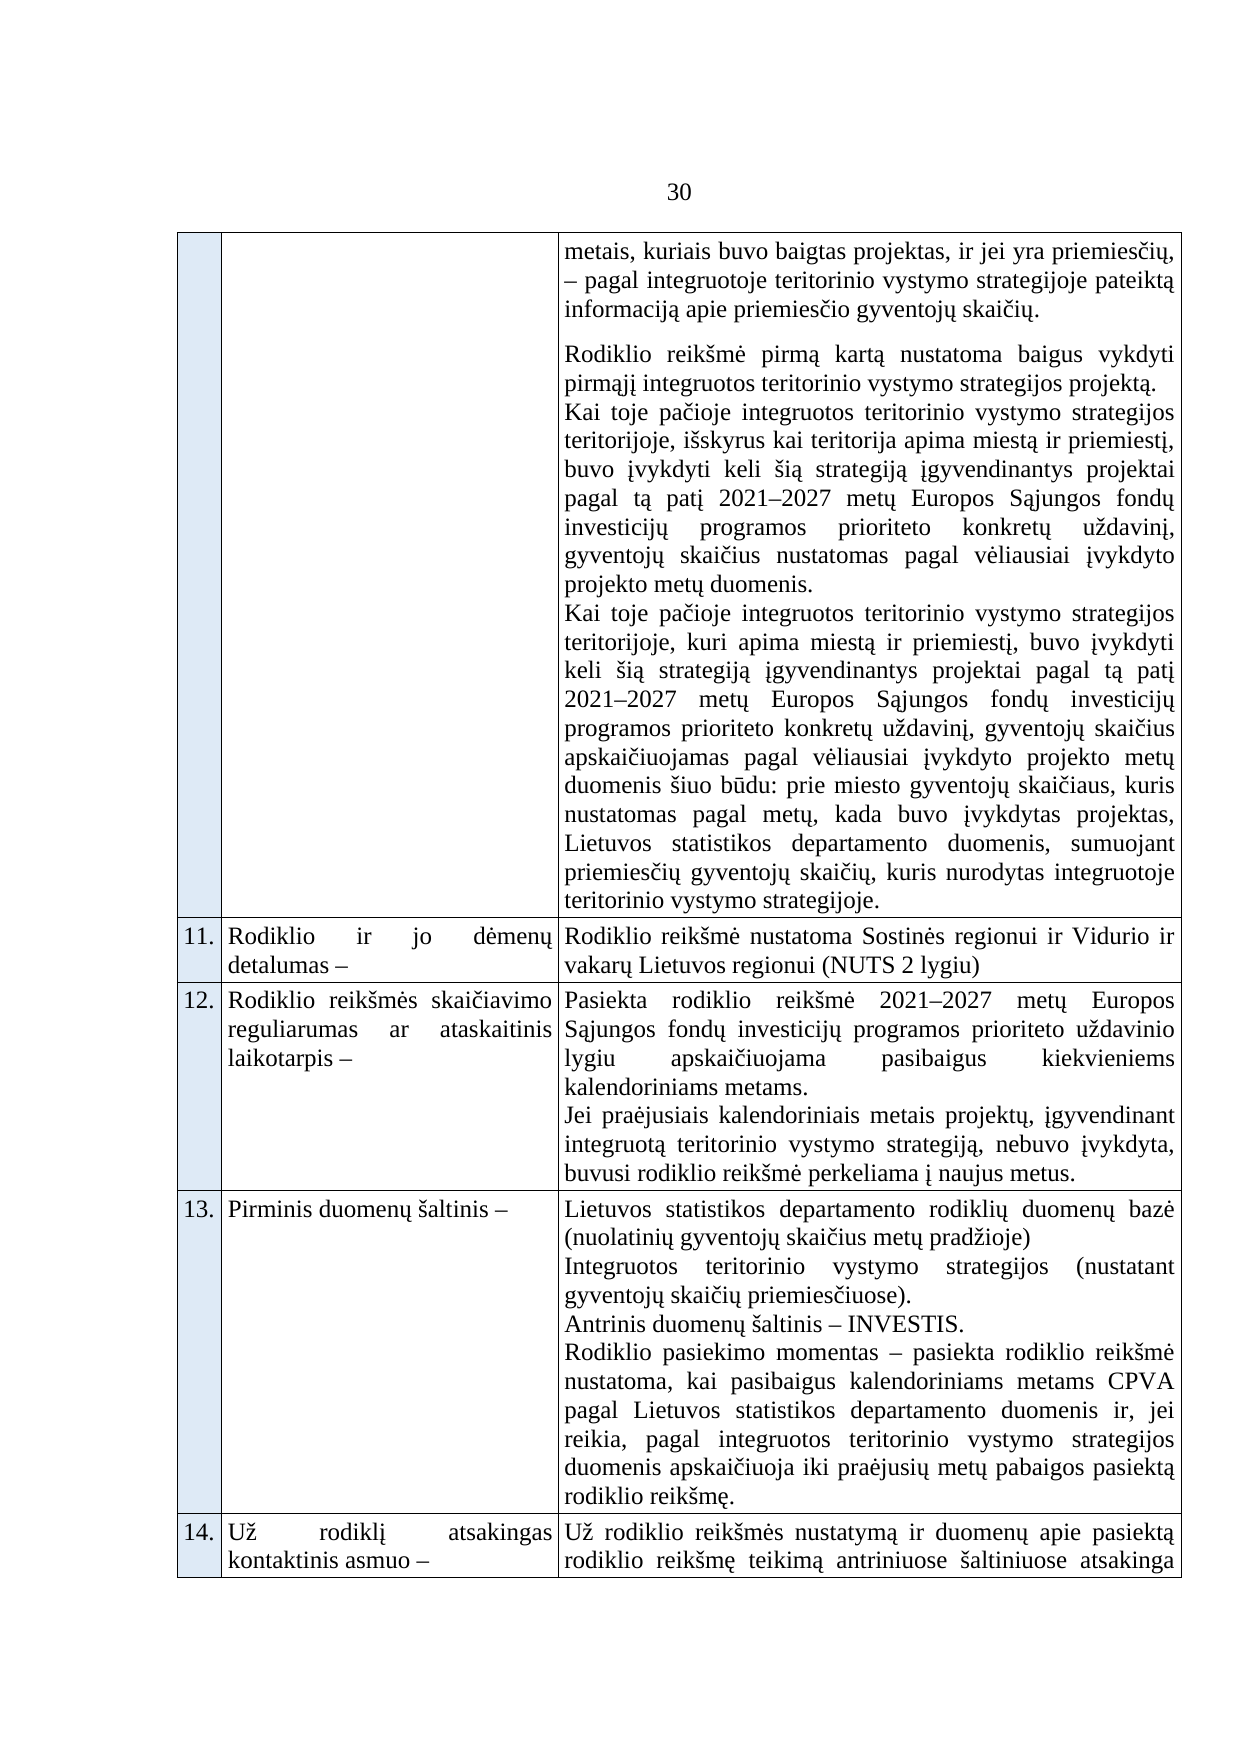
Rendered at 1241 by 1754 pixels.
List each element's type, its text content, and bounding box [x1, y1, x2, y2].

table_cell 12. [178, 983, 221, 1190]
table_cell Už rodiklį atsakingas kontaktinis asmuo ‒ [222, 1514, 558, 1577]
table_cell [178, 233, 221, 917]
table_cell Už rodiklio reikšmės nustatymą ir duomenų apie pasiektą rodiklio reikšmę teikimą antriniuose šaltiniuose atsakinga [559, 1514, 1181, 1577]
table_cell 11. [178, 918, 221, 982]
table_cell 13. [178, 1191, 221, 1513]
table_cell metais, kuriais buvo baigtas projektas, ir jei yra priemiesčių, – pagal integruotoje teritorinio vystymo strategijoje pateiktą informaciją apie priemiesčio gyventojų skaičių. Rodiklio reikšmė pirmą kartą nustatoma baigus vykdyti pirmąjį integruotos teritorinio vystymo strategijos projektą. Kai toje pačioje integruotos teritorinio vystymo strategijos teritorijoje, išskyrus kai teritorija apima miestą ir priemiestį, buvo įvykdyti keli šią strategiją įgyvendinantys projektai pagal tą patį 2021–2027 metų Europos Sąjungos fondų investicijų programos prioriteto konkretų uždavinį, gyventojų skaičius nustatomas pagal vėliausiai įvykdyto projekto metų duomenis. Kai toje pačioje integruotos teritorinio vystymo strategijos teritorijoje, kuri apima miestą ir priemiestį, buvo įvykdyti keli šią strategiją įgyvendinantys projektai pagal tą patį 2021–2027 metų Europos Sąjungos fondų investicijų programos prioriteto konkretų uždavinį, gyventojų skaičius apskaičiuojamas pagal vėliausiai įvykdyto projekto metų duomenis šiuo būdu: prie miesto gyventojų skaičiaus, kuris nustatomas pagal metų, kada buvo įvykdytas projektas, Lietuvos statistikos departamento duomenis, sumuojant priemiesčių gyventojų skaičių, kuris nurodytas integruotoje teritorinio vystymo strategijoje. [559, 233, 1181, 917]
table_cell [222, 233, 558, 917]
table_cell Rodiklio reikšmė nustatoma Sostinės regionui ir Vidurio ir vakarų Lietuvos regionui (NUTS 2 lygiu) [559, 918, 1181, 982]
table_cell Pirminis duomenų šaltinis ‒ [222, 1191, 558, 1513]
table_cell 14. [178, 1514, 221, 1577]
table_cell Rodiklio reikšmės skaičiavimo reguliarumas ar ataskaitinis laikotarpis ‒ [222, 983, 558, 1190]
table_cell Lietuvos statistikos departamento rodiklių duomenų bazė (nuolatinių gyventojų skaičius metų pradžioje) Integruotos teritorinio vystymo strategijos (nustatant gyventojų skaičių priemiesčiuose). Antrinis duomenų šaltinis – INVESTIS. Rodiklio pasiekimo momentas – pasiekta rodiklio reikšmė nustatoma, kai pasibaigus kalendoriniams metams CPVA pagal Lietuvos statistikos departamento duomenis ir, jei reikia, pagal integruotos teritorinio vystymo strategijos duomenis apskaičiuoja iki praėjusių metų pabaigos pasiektą rodiklio reikšmę. [559, 1191, 1181, 1513]
table_cell Rodiklio ir jo dėmenų detalumas ‒ [222, 918, 558, 982]
table_cell Pasiekta rodiklio reikšmė 2021–2027 metų Europos Sąjungos fondų investicijų programos prioriteto uždavinio lygiu apskaičiuojama pasibaigus kiekvieniems kalendoriniams metams. Jei praėjusiais kalendoriniais metais projektų, įgyvendinant integruotą teritorinio vystymo strategiją, nebuvo įvykdyta, buvusi rodiklio reikšmė perkeliama į naujus metus. [559, 983, 1181, 1190]
